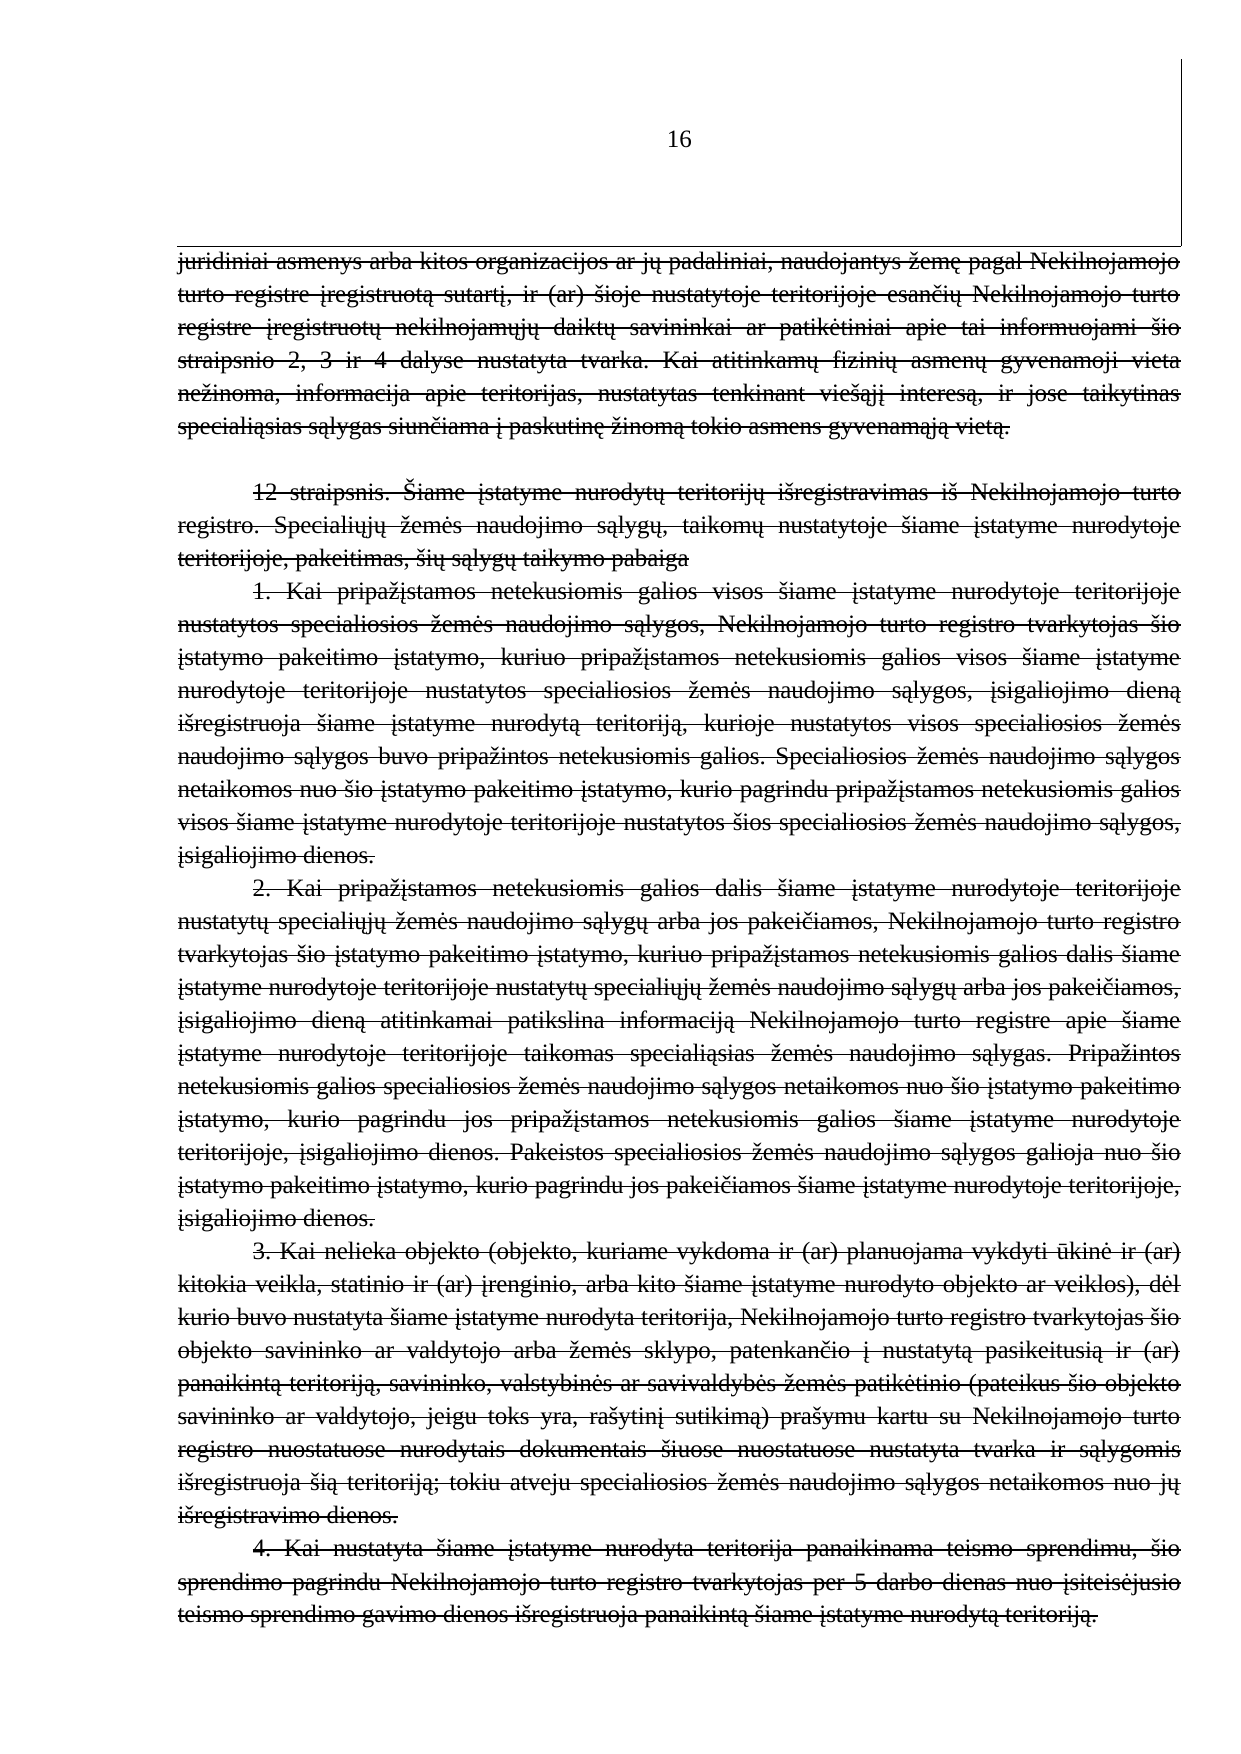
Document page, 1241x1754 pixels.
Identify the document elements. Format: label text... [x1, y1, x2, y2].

text 2. Kai pripažįstamos netekusiomis galios dalis šiame įstatyme nurodytoje teritorijoje nustatytų specialiųjų žemės naudojimo sąlygų arba jos pakeičiamos, Nekilnojamojo turto registro tvarkytojas šio įstatymo pakeitimo įstatymo, kuriuo pripažįstamos netekusiomis galios dalis šiame įstatyme nurodytoje teritorijoje nustatytų specialiųjų žemės naudojimo sąlygų arba jos pakeičiamos, įsigaliojimo dieną atitinkamai patikslina informaciją Nekilnojamojo turto registre apie šiame įstatyme nurodytoje teritorijoje taikomas specialiąsias žemės naudojimo sąlygas. Pripažintos netekusiomis galios specialiosios žemės naudojimo sąlygos netaikomos nuo šio įstatymo pakeitimo įstatymo, kurio pagrindu jos pripažįstamos netekusiomis galios šiame įstatyme nurodytoje teritorijoje, įsigaliojimo dienos. Pakeistos specialiosios žemės naudojimo sąlygos galioja nuo šio įstatymo pakeitimo įstatymo, kurio pagrindu jos pakeičiamos šiame įstatyme nurodytoje teritorijoje, įsigaliojimo dienos. [177, 1022, 1181, 1054]
text 1. Kai pripažįstamos netekusiomis galios visos šiame įstatyme nurodytoje teritorijoje nustatytos specialiosios žemės naudojimo sąlygos, Nekilnojamojo turto registro tvarkytojas šio įstatymo pakeitimo įstatymo, kuriuo pripažįstamos netekusiomis galios visos šiame įstatyme nurodytoje teritorijoje nustatytos specialiosios žemės naudojimo sąlygos, įsigaliojimo dieną išregistruoja šiame įstatyme nurodytą teritoriją, kurioje nustatytos visos specialiosios žemės naudojimo sąlygos buvo pripažintos netekusiomis galios. Specialiosios žemės naudojimo sąlygos netaikomos nuo šio įstatymo pakeitimo įstatymo, kurio pagrindu pripažįstamos netekusiomis galios visos šiame įstatyme nurodytoje teritorijoje nustatytos šios specialiosios žemės naudojimo sąlygos, įsigaliojimo dienos. [177, 625, 1181, 658]
text 5. Kai šiame įstatyme nurodyta teritorija buvo nustatyta tenkinant viešąjį interesą, informacija apie šio įstatymo 6 straipsnio 1 dalyje nurodytuose dokumentuose nustatomą mažesnio, negu anksčiau nustatyta, dydžio tą pačią šiame įstatyme nurodytą teritoriją viešai paskelbiama šio straipsnio 3 dalyje nustatyta tvarka. Jeigu žemės sklypai nebepatenka į nustatytą sumažėjusią tą pačią šiame įstatyme nurodytą teritoriją (arba jų dalis, patenkanti į šią teritoriją, pasikeičia), šių žemės sklypų savininkai, valstybinės ar savivaldybės žemės patikėtiniai, taip pat fiziniai ar juridiniai asmenys arba kitos organizacijos ar jų padaliniai, naudojantys žemę pagal Nekilnojamojo turto registre įregistruotą sutartį, ir (ar) šioje nustatytoje teritorijoje esančių Nekilnojamojo turto registre įregistruotų nekilnojamųjų daiktų savininkai ar patikėtiniai apie tai informuojami šio straipsnio 2, 3 ir 4 dalyse nustatyta tvarka. Kai atitinkamų fizinių asmenų gyvenamoji vieta nežinoma, informacija apie teritorijas, nustatytas tenkinant viešąjį interesą, ir jose taikytinas specialiąsias sąlygas siunčiama į paskutinę žinomą tokio asmens gyvenamąją vietą. [177, 329, 1181, 360]
text 1. Kai pripažįstamos netekusiomis galios visos šiame įstatyme nurodytoje teritorijoje nustatytos specialiosios žemės naudojimo sąlygos, Nekilnojamojo turto registro tvarkytojas šio įstatymo pakeitimo įstatymo, kuriuo pripažįstamos netekusiomis galios visos šiame įstatyme nurodytoje teritorijoje nustatytos specialiosios žemės naudojimo sąlygos, įsigaliojimo dieną išregistruoja šiame įstatyme nurodytą teritoriją, kurioje nustatytos visos specialiosios žemės naudojimo sąlygos buvo pripažintos netekusiomis galios. Specialiosios žemės naudojimo sąlygos netaikomos nuo šio įstatymo pakeitimo įstatymo, kurio pagrindu pripažįstamos netekusiomis galios visos šiame įstatyme nurodytoje teritorijoje nustatytos šios specialiosios žemės naudojimo sąlygos, įsigaliojimo dienos. [177, 692, 1181, 724]
text 2. Kai pripažįstamos netekusiomis galios dalis šiame įstatyme nurodytoje teritorijoje nustatytų specialiųjų žemės naudojimo sąlygų arba jos pakeičiamos, Nekilnojamojo turto registro tvarkytojas šio įstatymo pakeitimo įstatymo, kuriuo pripažįstamos netekusiomis galios dalis šiame įstatyme nurodytoje teritorijoje nustatytų specialiųjų žemės naudojimo sąlygų arba jos pakeičiamos, įsigaliojimo dieną atitinkamai patikslina informaciją Nekilnojamojo turto registre apie šiame įstatyme nurodytoje teritorijoje taikomas specialiąsias žemės naudojimo sąlygas. Pripažintos netekusiomis galios specialiosios žemės naudojimo sąlygos netaikomos nuo šio įstatymo pakeitimo įstatymo, kurio pagrindu jos pripažįstamos netekusiomis galios šiame įstatyme nurodytoje teritorijoje, įsigaliojimo dienos. Pakeistos specialiosios žemės naudojimo sąlygos galioja nuo šio įstatymo pakeitimo įstatymo, kurio pagrindu jos pakeičiamos šiame įstatyme nurodytoje teritorijoje, įsigaliojimo dienos. [177, 923, 1181, 955]
text 3. Kai nelieka objekto (objekto, kuriame vykdoma ir (ar) planuojama vykdyti ūkinė ir (ar) kitokia veikla, statinio ir (ar) įrenginio, arba kito šiame įstatyme nurodyto objekto ar veiklos), dėl kurio buvo nustatyta šiame įstatyme nurodyta teritorija, Nekilnojamojo turto registro tvarkytojas šio objekto savininko ar valdytojo arba žemės sklypo, patenkančio į nustatytą pasikeitusią ir (ar) panaikintą teritoriją, savininko, valstybinės ar savivaldybės žemės patikėtinio (pateikus šio objekto savininko ar valdytojo, jeigu toks yra, rašytinį sutikimą) prašymu kartu su Nekilnojamojo turto registro nuostatuose nurodytais dokumentais šiuose nuostatuose nustatyta tvarka ir sąlygomis išregistruoja šią teritoriją; tokiu atveju specialiosios žemės naudojimo sąlygos netaikomos nuo jų išregistravimo dienos. [177, 1319, 1181, 1384]
text 1. Kai pripažįstamos netekusiomis galios visos šiame įstatyme nurodytoje teritorijoje nustatytos specialiosios žemės naudojimo sąlygos, Nekilnojamojo turto registro tvarkytojas šio įstatymo pakeitimo įstatymo, kuriuo pripažįstamos netekusiomis galios visos šiame įstatyme nurodytoje teritorijoje nustatytos specialiosios žemės naudojimo sąlygos, įsigaliojimo dieną išregistruoja šiame įstatyme nurodytą teritoriją, kurioje nustatytos visos specialiosios žemės naudojimo sąlygos buvo pripažintos netekusiomis galios. Specialiosios žemės naudojimo sąlygos netaikomos nuo šio įstatymo pakeitimo įstatymo, kurio pagrindu pripažįstamos netekusiomis galios visos šiame įstatyme nurodytoje teritorijoje nustatytos šios specialiosios žemės naudojimo sąlygos, įsigaliojimo dienos. [177, 791, 1181, 823]
text 2. Kai pripažįstamos netekusiomis galios dalis šiame įstatyme nurodytoje teritorijoje nustatytų specialiųjų žemės naudojimo sąlygų arba jos pakeičiamos, Nekilnojamojo turto registro tvarkytojas šio įstatymo pakeitimo įstatymo, kuriuo pripažįstamos netekusiomis galios dalis šiame įstatyme nurodytoje teritorijoje nustatytų specialiųjų žemės naudojimo sąlygų arba jos pakeičiamos, įsigaliojimo dieną atitinkamai patikslina informaciją Nekilnojamojo turto registre apie šiame įstatyme nurodytoje teritorijoje taikomas specialiąsias žemės naudojimo sąlygas. Pripažintos netekusiomis galios specialiosios žemės naudojimo sąlygos netaikomos nuo šio įstatymo pakeitimo įstatymo, kurio pagrindu jos pripažįstamos netekusiomis galios šiame įstatyme nurodytoje teritorijoje, įsigaliojimo dienos. Pakeistos specialiosios žemės naudojimo sąlygos galioja nuo šio įstatymo pakeitimo įstatymo, kurio pagrindu jos pakeičiamos šiame įstatyme nurodytoje teritorijoje, įsigaliojimo dienos. [177, 1121, 1181, 1153]
text 3. Kai nelieka objekto (objekto, kuriame vykdoma ir (ar) planuojama vykdyti ūkinė ir (ar) kitokia veikla, statinio ir (ar) įrenginio, arba kito šiame įstatyme nurodyto objekto ar veiklos), dėl kurio buvo nustatyta šiame įstatyme nurodyta teritorija, Nekilnojamojo turto registro tvarkytojas šio objekto savininko ar valdytojo arba žemės sklypo, patenkančio į nustatytą pasikeitusią ir (ar) panaikintą teritoriją, savininko, valstybinės ar savivaldybės žemės patikėtinio (pateikus šio objekto savininko ar valdytojo, jeigu toks yra, rašytinį sutikimą) prašymu kartu su Nekilnojamojo turto registro nuostatuose nurodytais dokumentais šiuose nuostatuose nustatyta tvarka ir sąlygomis išregistruoja šią teritoriją; tokiu atveju specialiosios žemės naudojimo sąlygos netaikomos nuo jų išregistravimo dienos. [177, 1484, 1181, 1529]
text 12 straipsnis. Šiame įstatyme nurodytų teritorijų išregistravimas iš Nekilnojamojo turto registro. Specialiųjų žemės naudojimo sąlygų, taikomų nustatytoje šiame įstatyme nurodytoje teritorijoje, pakeitimas, šių sąlygų taikymo pabaiga [177, 527, 1181, 572]
text 2. Kai pripažįstamos netekusiomis galios dalis šiame įstatyme nurodytoje teritorijoje nustatytų specialiųjų žemės naudojimo sąlygų arba jos pakeičiamos, Nekilnojamojo turto registro tvarkytojas šio įstatymo pakeitimo įstatymo, kuriuo pripažįstamos netekusiomis galios dalis šiame įstatyme nurodytoje teritorijoje nustatytų specialiųjų žemės naudojimo sąlygų arba jos pakeičiamos, įsigaliojimo dieną atitinkamai patikslina informaciją Nekilnojamojo turto registre apie šiame įstatyme nurodytoje teritorijoje taikomas specialiąsias žemės naudojimo sąlygas. Pripažintos netekusiomis galios specialiosios žemės naudojimo sąlygos netaikomos nuo šio įstatymo pakeitimo įstatymo, kurio pagrindu jos pripažįstamos netekusiomis galios šiame įstatyme nurodytoje teritorijoje, įsigaliojimo dienos. Pakeistos specialiosios žemės naudojimo sąlygos galioja nuo šio įstatymo pakeitimo įstatymo, kurio pagrindu jos pakeičiamos šiame įstatyme nurodytoje teritorijoje, įsigaliojimo dienos. [177, 873, 1181, 922]
text 5. Kai šiame įstatyme nurodyta teritorija buvo nustatyta tenkinant viešąjį interesą, informacija apie šio įstatymo 6 straipsnio 1 dalyje nurodytuose dokumentuose nustatomą mažesnio, negu anksčiau nustatyta, dydžio tą pačią šiame įstatyme nurodytą teritoriją viešai paskelbiama šio straipsnio 3 dalyje nustatyta tvarka. Jeigu žemės sklypai nebepatenka į nustatytą sumažėjusią tą pačią šiame įstatyme nurodytą teritoriją (arba jų dalis, patenkanti į šią teritoriją, pasikeičia), šių žemės sklypų savininkai, valstybinės ar savivaldybės žemės patikėtiniai, taip pat fiziniai ar juridiniai asmenys arba kitos organizacijos ar jų padaliniai, naudojantys žemę pagal Nekilnojamojo turto registre įregistruotą sutartį, ir (ar) šioje nustatytoje teritorijoje esančių Nekilnojamojo turto registre įregistruotų nekilnojamųjų daiktų savininkai ar patikėtiniai apie tai informuojami šio straipsnio 2, 3 ir 4 dalyse nustatyta tvarka. Kai atitinkamų fizinių asmenų gyvenamoji vieta nežinoma, informacija apie teritorijas, nustatytas tenkinant viešąjį interesą, ir jose taikytinas specialiąsias sąlygas siunčiama į paskutinę žinomą tokio asmens gyvenamąją vietą. [177, 361, 1181, 393]
text 4. Kai nustatyta šiame įstatyme nurodyta teritorija panaikinama teismo sprendimu, šio sprendimo pagrindu Nekilnojamojo turto registro tvarkytojas per 5 darbo dienas nuo įsiteisėjusio teismo sprendimo gavimo dienos išregistruoja panaikintą šiame įstatyme nurodytą teritoriją. [177, 1533, 1181, 1582]
text 3. Kai nelieka objekto (objekto, kuriame vykdoma ir (ar) planuojama vykdyti ūkinė ir (ar) kitokia veikla, statinio ir (ar) įrenginio, arba kito šiame įstatyme nurodyto objekto ar veiklos), dėl kurio buvo nustatyta šiame įstatyme nurodyta teritorija, Nekilnojamojo turto registro tvarkytojas šio objekto savininko ar valdytojo arba žemės sklypo, patenkančio į nustatytą pasikeitusią ir (ar) panaikintą teritoriją, savininko, valstybinės ar savivaldybės žemės patikėtinio (pateikus šio objekto savininko ar valdytojo, jeigu toks yra, rašytinį sutikimą) prašymu kartu su Nekilnojamojo turto registro nuostatuose nurodytais dokumentais šiuose nuostatuose nustatyta tvarka ir sąlygomis išregistruoja šią teritoriją; tokiu atveju specialiosios žemės naudojimo sąlygos netaikomos nuo jų išregistravimo dienos. [177, 1452, 1181, 1483]
text 5. Kai šiame įstatyme nurodyta teritorija buvo nustatyta tenkinant viešąjį interesą, informacija apie šio įstatymo 6 straipsnio 1 dalyje nurodytuose dokumentuose nustatomą mažesnio, negu anksčiau nustatyta, dydžio tą pačią šiame įstatyme nurodytą teritoriją viešai paskelbiama šio straipsnio 3 dalyje nustatyta tvarka. Jeigu žemės sklypai nebepatenka į nustatytą sumažėjusią tą pačią šiame įstatyme nurodytą teritoriją (arba jų dalis, patenkanti į šią teritoriją, pasikeičia), šių žemės sklypų savininkai, valstybinės ar savivaldybės žemės patikėtiniai, taip pat fiziniai ar juridiniai asmenys arba kitos organizacijos ar jų padaliniai, naudojantys žemę pagal Nekilnojamojo turto registre įregistruotą sutartį, ir (ar) šioje nustatytoje teritorijoje esančių Nekilnojamojo turto registre įregistruotų nekilnojamųjų daiktų savininkai ar patikėtiniai apie tai informuojami šio straipsnio 2, 3 ir 4 dalyse nustatyta tvarka. Kai atitinkamų fizinių asmenų gyvenamoji vieta nežinoma, informacija apie teritorijas, nustatytas tenkinant viešąjį interesą, ir jose taikytinas specialiąsias sąlygas siunčiama į paskutinę žinomą tokio asmens gyvenamąją vietą. [177, 394, 1181, 439]
text 5. Kai šiame įstatyme nurodyta teritorija buvo nustatyta tenkinant viešąjį interesą, informacija apie šio įstatymo 6 straipsnio 1 dalyje nurodytuose dokumentuose nustatomą mažesnio, negu anksčiau nustatyta, dydžio tą pačią šiame įstatyme nurodytą teritoriją viešai paskelbiama šio straipsnio 3 dalyje nustatyta tvarka. Jeigu žemės sklypai nebepatenka į nustatytą sumažėjusią tą pačią šiame įstatyme nurodytą teritoriją (arba jų dalis, patenkanti į šią teritoriją, pasikeičia), šių žemės sklypų savininkai, valstybinės ar savivaldybės žemės patikėtiniai, taip pat fiziniai ar juridiniai asmenys arba kitos organizacijos ar jų padaliniai, naudojantys žemę pagal Nekilnojamojo turto registre įregistruotą sutartį, ir (ar) šioje nustatytoje teritorijoje esančių Nekilnojamojo turto registre įregistruotų nekilnojamųjų daiktų savininkai ar patikėtiniai apie tai informuojami šio straipsnio 2, 3 ir 4 dalyse nustatyta tvarka. Kai atitinkamų fizinių asmenų gyvenamoji vieta nežinoma, informacija apie teritorijas, nustatytas tenkinant viešąjį interesą, ir jose taikytinas specialiąsias sąlygas siunčiama į paskutinę žinomą tokio asmens gyvenamąją vietą. [177, 246, 1181, 327]
text 12 straipsnis. Šiame įstatyme nurodytų teritorijų išregistravimas iš Nekilnojamojo turto registro. Specialiųjų žemės naudojimo sąlygų, taikomų nustatytoje šiame įstatyme nurodytoje teritorijoje, pakeitimas, šių sąlygų taikymo pabaiga [177, 477, 1181, 526]
text 2. Kai pripažįstamos netekusiomis galios dalis šiame įstatyme nurodytoje teritorijoje nustatytų specialiųjų žemės naudojimo sąlygų arba jos pakeičiamos, Nekilnojamojo turto registro tvarkytojas šio įstatymo pakeitimo įstatymo, kuriuo pripažįstamos netekusiomis galios dalis šiame įstatyme nurodytoje teritorijoje nustatytų specialiųjų žemės naudojimo sąlygų arba jos pakeičiamos, įsigaliojimo dieną atitinkamai patikslina informaciją Nekilnojamojo turto registre apie šiame įstatyme nurodytoje teritorijoje taikomas specialiąsias žemės naudojimo sąlygas. Pripažintos netekusiomis galios specialiosios žemės naudojimo sąlygos netaikomos nuo šio įstatymo pakeitimo įstatymo, kurio pagrindu jos pripažįstamos netekusiomis galios šiame įstatyme nurodytoje teritorijoje, įsigaliojimo dienos. Pakeistos specialiosios žemės naudojimo sąlygos galioja nuo šio įstatymo pakeitimo įstatymo, kurio pagrindu jos pakeičiamos šiame įstatyme nurodytoje teritorijoje, įsigaliojimo dienos. [177, 956, 1181, 988]
text 2. Kai pripažįstamos netekusiomis galios dalis šiame įstatyme nurodytoje teritorijoje nustatytų specialiųjų žemės naudojimo sąlygų arba jos pakeičiamos, Nekilnojamojo turto registro tvarkytojas šio įstatymo pakeitimo įstatymo, kuriuo pripažįstamos netekusiomis galios dalis šiame įstatyme nurodytoje teritorijoje nustatytų specialiųjų žemės naudojimo sąlygų arba jos pakeičiamos, įsigaliojimo dieną atitinkamai patikslina informaciją Nekilnojamojo turto registre apie šiame įstatyme nurodytoje teritorijoje taikomas specialiąsias žemės naudojimo sąlygas. Pripažintos netekusiomis galios specialiosios žemės naudojimo sąlygos netaikomos nuo šio įstatymo pakeitimo įstatymo, kurio pagrindu jos pripažįstamos netekusiomis galios šiame įstatyme nurodytoje teritorijoje, įsigaliojimo dienos. Pakeistos specialiosios žemės naudojimo sąlygos galioja nuo šio įstatymo pakeitimo įstatymo, kurio pagrindu jos pakeičiamos šiame įstatyme nurodytoje teritorijoje, įsigaliojimo dienos. [177, 1154, 1181, 1186]
text 1. Kai pripažįstamos netekusiomis galios visos šiame įstatyme nurodytoje teritorijoje nustatytos specialiosios žemės naudojimo sąlygos, Nekilnojamojo turto registro tvarkytojas šio įstatymo pakeitimo įstatymo, kuriuo pripažįstamos netekusiomis galios visos šiame įstatyme nurodytoje teritorijoje nustatytos specialiosios žemės naudojimo sąlygos, įsigaliojimo dieną išregistruoja šiame įstatyme nurodytą teritoriją, kurioje nustatytos visos specialiosios žemės naudojimo sąlygos buvo pripažintos netekusiomis galios. Specialiosios žemės naudojimo sąlygos netaikomos nuo šio įstatymo pakeitimo įstatymo, kurio pagrindu pripažįstamos netekusiomis galios visos šiame įstatyme nurodytoje teritorijoje nustatytos šios specialiosios žemės naudojimo sąlygos, įsigaliojimo dienos. [177, 758, 1181, 790]
text 2. Kai pripažįstamos netekusiomis galios dalis šiame įstatyme nurodytoje teritorijoje nustatytų specialiųjų žemės naudojimo sąlygų arba jos pakeičiamos, Nekilnojamojo turto registro tvarkytojas šio įstatymo pakeitimo įstatymo, kuriuo pripažįstamos netekusiomis galios dalis šiame įstatyme nurodytoje teritorijoje nustatytų specialiųjų žemės naudojimo sąlygų arba jos pakeičiamos, įsigaliojimo dieną atitinkamai patikslina informaciją Nekilnojamojo turto registre apie šiame įstatyme nurodytoje teritorijoje taikomas specialiąsias žemės naudojimo sąlygas. Pripažintos netekusiomis galios specialiosios žemės naudojimo sąlygos netaikomos nuo šio įstatymo pakeitimo įstatymo, kurio pagrindu jos pripažįstamos netekusiomis galios šiame įstatyme nurodytoje teritorijoje, įsigaliojimo dienos. Pakeistos specialiosios žemės naudojimo sąlygos galioja nuo šio įstatymo pakeitimo įstatymo, kurio pagrindu jos pakeičiamos šiame įstatyme nurodytoje teritorijoje, įsigaliojimo dienos. [177, 1088, 1181, 1120]
text 4. Kai nustatyta šiame įstatyme nurodyta teritorija panaikinama teismo sprendimu, šio sprendimo pagrindu Nekilnojamojo turto registro tvarkytojas per 5 darbo dienas nuo įsiteisėjusio teismo sprendimo gavimo dienos išregistruoja panaikintą šiame įstatyme nurodytą teritoriją. [177, 1583, 1181, 1628]
text 2. Kai pripažįstamos netekusiomis galios dalis šiame įstatyme nurodytoje teritorijoje nustatytų specialiųjų žemės naudojimo sąlygų arba jos pakeičiamos, Nekilnojamojo turto registro tvarkytojas šio įstatymo pakeitimo įstatymo, kuriuo pripažįstamos netekusiomis galios dalis šiame įstatyme nurodytoje teritorijoje nustatytų specialiųjų žemės naudojimo sąlygų arba jos pakeičiamos, įsigaliojimo dieną atitinkamai patikslina informaciją Nekilnojamojo turto registre apie šiame įstatyme nurodytoje teritorijoje taikomas specialiąsias žemės naudojimo sąlygas. Pripažintos netekusiomis galios specialiosios žemės naudojimo sąlygos netaikomos nuo šio įstatymo pakeitimo įstatymo, kurio pagrindu jos pripažįstamos netekusiomis galios šiame įstatyme nurodytoje teritorijoje, įsigaliojimo dienos. Pakeistos specialiosios žemės naudojimo sąlygos galioja nuo šio įstatymo pakeitimo įstatymo, kurio pagrindu jos pakeičiamos šiame įstatyme nurodytoje teritorijoje, įsigaliojimo dienos. [177, 1055, 1181, 1087]
text 2. Kai pripažįstamos netekusiomis galios dalis šiame įstatyme nurodytoje teritorijoje nustatytų specialiųjų žemės naudojimo sąlygų arba jos pakeičiamos, Nekilnojamojo turto registro tvarkytojas šio įstatymo pakeitimo įstatymo, kuriuo pripažįstamos netekusiomis galios dalis šiame įstatyme nurodytoje teritorijoje nustatytų specialiųjų žemės naudojimo sąlygų arba jos pakeičiamos, įsigaliojimo dieną atitinkamai patikslina informaciją Nekilnojamojo turto registre apie šiame įstatyme nurodytoje teritorijoje taikomas specialiąsias žemės naudojimo sąlygas. Pripažintos netekusiomis galios specialiosios žemės naudojimo sąlygos netaikomos nuo šio įstatymo pakeitimo įstatymo, kurio pagrindu jos pripažįstamos netekusiomis galios šiame įstatyme nurodytoje teritorijoje, įsigaliojimo dienos. Pakeistos specialiosios žemės naudojimo sąlygos galioja nuo šio įstatymo pakeitimo įstatymo, kurio pagrindu jos pakeičiamos šiame įstatyme nurodytoje teritorijoje, įsigaliojimo dienos. [177, 1187, 1181, 1232]
text 3. Kai nelieka objekto (objekto, kuriame vykdoma ir (ar) planuojama vykdyti ūkinė ir (ar) kitokia veikla, statinio ir (ar) įrenginio, arba kito šiame įstatyme nurodyto objekto ar veiklos), dėl kurio buvo nustatyta šiame įstatyme nurodyta teritorija, Nekilnojamojo turto registro tvarkytojas šio objekto savininko ar valdytojo arba žemės sklypo, patenkančio į nustatytą pasikeitusią ir (ar) panaikintą teritoriją, savininko, valstybinės ar savivaldybės žemės patikėtinio (pateikus šio objekto savininko ar valdytojo, jeigu toks yra, rašytinį sutikimą) prašymu kartu su Nekilnojamojo turto registro nuostatuose nurodytais dokumentais šiuose nuostatuose nustatyta tvarka ir sąlygomis išregistruoja šią teritoriją; tokiu atveju specialiosios žemės naudojimo sąlygos netaikomos nuo jų išregistravimo dienos. [177, 1236, 1181, 1285]
text 1. Kai pripažįstamos netekusiomis galios visos šiame įstatyme nurodytoje teritorijoje nustatytos specialiosios žemės naudojimo sąlygos, Nekilnojamojo turto registro tvarkytojas šio įstatymo pakeitimo įstatymo, kuriuo pripažįstamos netekusiomis galios visos šiame įstatyme nurodytoje teritorijoje nustatytos specialiosios žemės naudojimo sąlygos, įsigaliojimo dieną išregistruoja šiame įstatyme nurodytą teritoriją, kurioje nustatytos visos specialiosios žemės naudojimo sąlygos buvo pripažintos netekusiomis galios. Specialiosios žemės naudojimo sąlygos netaikomos nuo šio įstatymo pakeitimo įstatymo, kurio pagrindu pripažįstamos netekusiomis galios visos šiame įstatyme nurodytoje teritorijoje nustatytos šios specialiosios žemės naudojimo sąlygos, įsigaliojimo dienos. [177, 824, 1181, 869]
text 1. Kai pripažįstamos netekusiomis galios visos šiame įstatyme nurodytoje teritorijoje nustatytos specialiosios žemės naudojimo sąlygos, Nekilnojamojo turto registro tvarkytojas šio įstatymo pakeitimo įstatymo, kuriuo pripažįstamos netekusiomis galios visos šiame įstatyme nurodytoje teritorijoje nustatytos specialiosios žemės naudojimo sąlygos, įsigaliojimo dieną išregistruoja šiame įstatyme nurodytą teritoriją, kurioje nustatytos visos specialiosios žemės naudojimo sąlygos buvo pripažintos netekusiomis galios. Specialiosios žemės naudojimo sąlygos netaikomos nuo šio įstatymo pakeitimo įstatymo, kurio pagrindu pripažįstamos netekusiomis galios visos šiame įstatyme nurodytoje teritorijoje nustatytos šios specialiosios žemės naudojimo sąlygos, įsigaliojimo dienos. [177, 576, 1181, 624]
text 1. Kai pripažįstamos netekusiomis galios visos šiame įstatyme nurodytoje teritorijoje nustatytos specialiosios žemės naudojimo sąlygos, Nekilnojamojo turto registro tvarkytojas šio įstatymo pakeitimo įstatymo, kuriuo pripažįstamos netekusiomis galios visos šiame įstatyme nurodytoje teritorijoje nustatytos specialiosios žemės naudojimo sąlygos, įsigaliojimo dieną išregistruoja šiame įstatyme nurodytą teritoriją, kurioje nustatytos visos specialiosios žemės naudojimo sąlygos buvo pripažintos netekusiomis galios. Specialiosios žemės naudojimo sąlygos netaikomos nuo šio įstatymo pakeitimo įstatymo, kurio pagrindu pripažįstamos netekusiomis galios visos šiame įstatyme nurodytoje teritorijoje nustatytos šios specialiosios žemės naudojimo sąlygos, įsigaliojimo dienos. [177, 659, 1181, 691]
text 3. Kai nelieka objekto (objekto, kuriame vykdoma ir (ar) planuojama vykdyti ūkinė ir (ar) kitokia veikla, statinio ir (ar) įrenginio, arba kito šiame įstatyme nurodyto objekto ar veiklos), dėl kurio buvo nustatyta šiame įstatyme nurodyta teritorija, Nekilnojamojo turto registro tvarkytojas šio objekto savininko ar valdytojo arba žemės sklypo, patenkančio į nustatytą pasikeitusią ir (ar) panaikintą teritoriją, savininko, valstybinės ar savivaldybės žemės patikėtinio (pateikus šio objekto savininko ar valdytojo, jeigu toks yra, rašytinį sutikimą) prašymu kartu su Nekilnojamojo turto registro nuostatuose nurodytais dokumentais šiuose nuostatuose nustatyta tvarka ir sąlygomis išregistruoja šią teritoriją; tokiu atveju specialiosios žemės naudojimo sąlygos netaikomos nuo jų išregistravimo dienos. [177, 1286, 1181, 1318]
text 3. Kai nelieka objekto (objekto, kuriame vykdoma ir (ar) planuojama vykdyti ūkinė ir (ar) kitokia veikla, statinio ir (ar) įrenginio, arba kito šiame įstatyme nurodyto objekto ar veiklos), dėl kurio buvo nustatyta šiame įstatyme nurodyta teritorija, Nekilnojamojo turto registro tvarkytojas šio objekto savininko ar valdytojo arba žemės sklypo, patenkančio į nustatytą pasikeitusią ir (ar) panaikintą teritoriją, savininko, valstybinės ar savivaldybės žemės patikėtinio (pateikus šio objekto savininko ar valdytojo, jeigu toks yra, rašytinį sutikimą) prašymu kartu su Nekilnojamojo turto registro nuostatuose nurodytais dokumentais šiuose nuostatuose nustatyta tvarka ir sąlygomis išregistruoja šią teritoriją; tokiu atveju specialiosios žemės naudojimo sąlygos netaikomos nuo jų išregistravimo dienos. [177, 1385, 1181, 1417]
text 1. Kai pripažįstamos netekusiomis galios visos šiame įstatyme nurodytoje teritorijoje nustatytos specialiosios žemės naudojimo sąlygos, Nekilnojamojo turto registro tvarkytojas šio įstatymo pakeitimo įstatymo, kuriuo pripažįstamos netekusiomis galios visos šiame įstatyme nurodytoje teritorijoje nustatytos specialiosios žemės naudojimo sąlygos, įsigaliojimo dieną išregistruoja šiame įstatyme nurodytą teritoriją, kurioje nustatytos visos specialiosios žemės naudojimo sąlygos buvo pripažintos netekusiomis galios. Specialiosios žemės naudojimo sąlygos netaikomos nuo šio įstatymo pakeitimo įstatymo, kurio pagrindu pripažįstamos netekusiomis galios visos šiame įstatyme nurodytoje teritorijoje nustatytos šios specialiosios žemės naudojimo sąlygos, įsigaliojimo dienos. [177, 725, 1181, 757]
text 2. Kai pripažįstamos netekusiomis galios dalis šiame įstatyme nurodytoje teritorijoje nustatytų specialiųjų žemės naudojimo sąlygų arba jos pakeičiamos, Nekilnojamojo turto registro tvarkytojas šio įstatymo pakeitimo įstatymo, kuriuo pripažįstamos netekusiomis galios dalis šiame įstatyme nurodytoje teritorijoje nustatytų specialiųjų žemės naudojimo sąlygų arba jos pakeičiamos, įsigaliojimo dieną atitinkamai patikslina informaciją Nekilnojamojo turto registre apie šiame įstatyme nurodytoje teritorijoje taikomas specialiąsias žemės naudojimo sąlygas. Pripažintos netekusiomis galios specialiosios žemės naudojimo sąlygos netaikomos nuo šio įstatymo pakeitimo įstatymo, kurio pagrindu jos pripažįstamos netekusiomis galios šiame įstatyme nurodytoje teritorijoje, įsigaliojimo dienos. Pakeistos specialiosios žemės naudojimo sąlygos galioja nuo šio įstatymo pakeitimo įstatymo, kurio pagrindu jos pakeičiamos šiame įstatyme nurodytoje teritorijoje, įsigaliojimo dienos. [177, 989, 1181, 1021]
text 3. Kai nelieka objekto (objekto, kuriame vykdoma ir (ar) planuojama vykdyti ūkinė ir (ar) kitokia veikla, statinio ir (ar) įrenginio, arba kito šiame įstatyme nurodyto objekto ar veiklos), dėl kurio buvo nustatyta šiame įstatyme nurodyta teritorija, Nekilnojamojo turto registro tvarkytojas šio objekto savininko ar valdytojo arba žemės sklypo, patenkančio į nustatytą pasikeitusią ir (ar) panaikintą teritoriją, savininko, valstybinės ar savivaldybės žemės patikėtinio (pateikus šio objekto savininko ar valdytojo, jeigu toks yra, rašytinį sutikimą) prašymu kartu su Nekilnojamojo turto registro nuostatuose nurodytais dokumentais šiuose nuostatuose nustatyta tvarka ir sąlygomis išregistruoja šią teritoriją; tokiu atveju specialiosios žemės naudojimo sąlygos netaikomos nuo jų išregistravimo dienos. [177, 1418, 1181, 1450]
